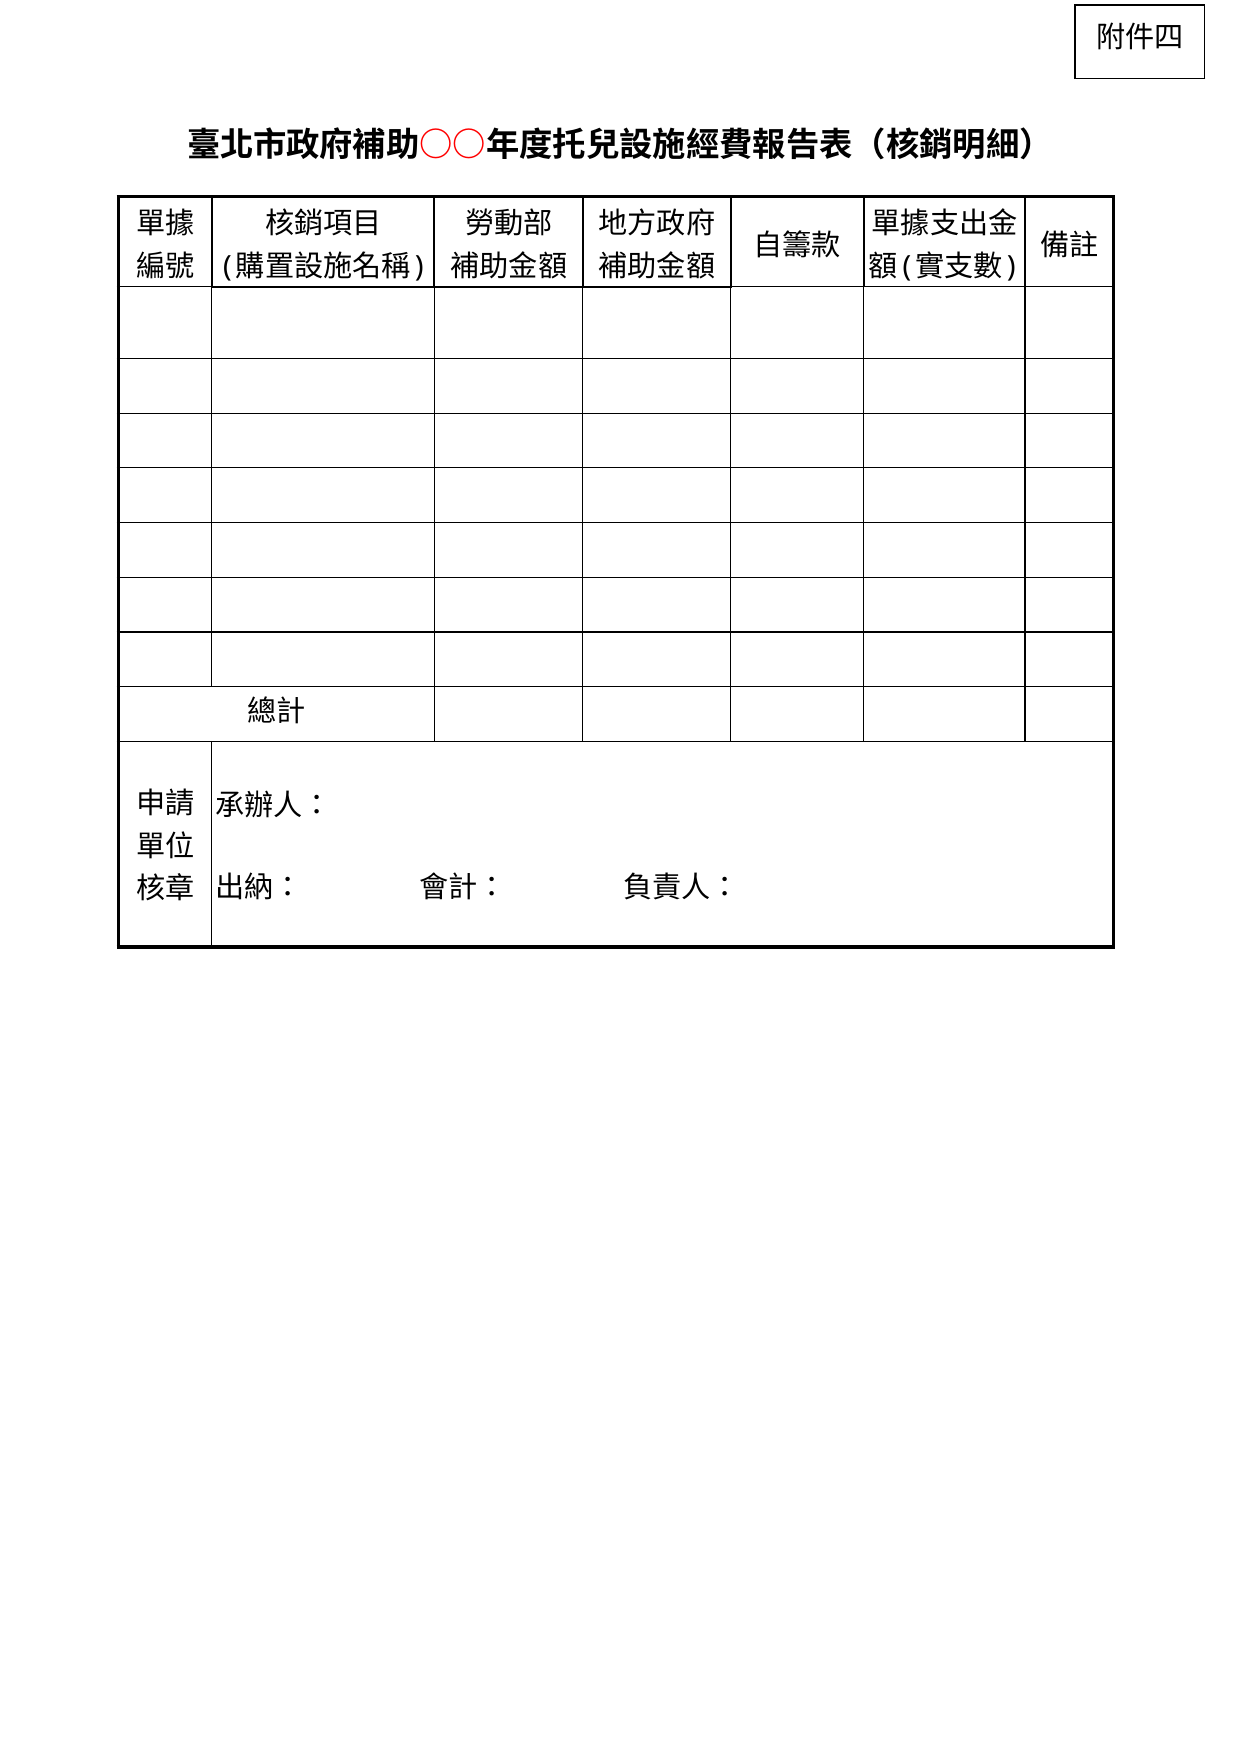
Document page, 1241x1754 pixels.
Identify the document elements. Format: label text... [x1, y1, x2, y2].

table_cell [731, 414, 863, 467]
table_cell [864, 359, 1024, 413]
table_cell [1026, 523, 1112, 577]
table_cell [583, 359, 730, 413]
table_cell [864, 523, 1024, 577]
table_cell [864, 687, 1024, 741]
table_cell [731, 468, 863, 522]
table_cell [1026, 633, 1112, 686]
table_cell [435, 359, 582, 413]
table_cell [583, 687, 730, 741]
table_cell [731, 578, 863, 631]
table_cell [731, 359, 863, 413]
table_header 備註 [1026, 198, 1112, 286]
table_cell 承辦人： 出納： 會計： 負責人： [212, 742, 1112, 945]
table_cell [435, 578, 582, 631]
table_cell [1026, 687, 1112, 741]
table_header 單據編號 [120, 198, 211, 286]
table_header 地方政府補助金額 [584, 198, 730, 286]
table_cell [864, 287, 1024, 358]
table_cell [435, 468, 582, 522]
table_cell [435, 687, 582, 741]
table_cell [731, 633, 863, 686]
table_cell [583, 414, 730, 467]
table_cell [212, 523, 434, 577]
table_cell [120, 633, 211, 686]
table_cell [1026, 414, 1112, 467]
table_cell 申請單位核章 [120, 742, 211, 945]
table_cell [731, 287, 863, 358]
table_cell [731, 523, 863, 577]
table_cell [583, 633, 730, 686]
table_cell [435, 633, 582, 686]
table_cell [120, 287, 211, 358]
table_cell [864, 468, 1024, 522]
table_cell [1026, 287, 1112, 358]
table_cell [864, 633, 1024, 686]
text 臺北市政府補助○○年度托兒設施經費報告表（核銷明細） [118, 118, 1122, 166]
table_cell [864, 578, 1024, 631]
table_cell [864, 414, 1024, 467]
table_cell 總計 [120, 687, 434, 741]
table_cell [435, 523, 582, 577]
text 附件四 [1091, 13, 1189, 55]
table_cell [1026, 578, 1112, 631]
table_header 勞動部 補助金額 [435, 198, 582, 286]
table_cell [212, 288, 434, 358]
table_cell [583, 468, 730, 522]
table_cell [212, 359, 434, 413]
table_cell [583, 578, 730, 631]
table_cell [120, 414, 211, 467]
table_cell [583, 288, 730, 358]
table_cell [1026, 468, 1112, 522]
table_header 核銷項目 (購置設施名稱) [213, 198, 433, 286]
table_cell [212, 414, 434, 467]
table_cell [731, 687, 863, 741]
table_cell [120, 468, 211, 522]
table_header 單據支出金額(實支數) [865, 198, 1024, 286]
table_cell [120, 523, 211, 577]
table_cell [435, 288, 582, 358]
table_cell [583, 523, 730, 577]
table_header 自籌款 [732, 198, 863, 286]
text [1076, 6, 1204, 78]
table_cell [212, 578, 434, 631]
table_cell [212, 468, 434, 522]
table_cell [1026, 359, 1112, 413]
table_cell [212, 633, 434, 686]
table_cell [120, 578, 211, 631]
table_cell [120, 359, 211, 413]
table_cell [435, 414, 582, 467]
